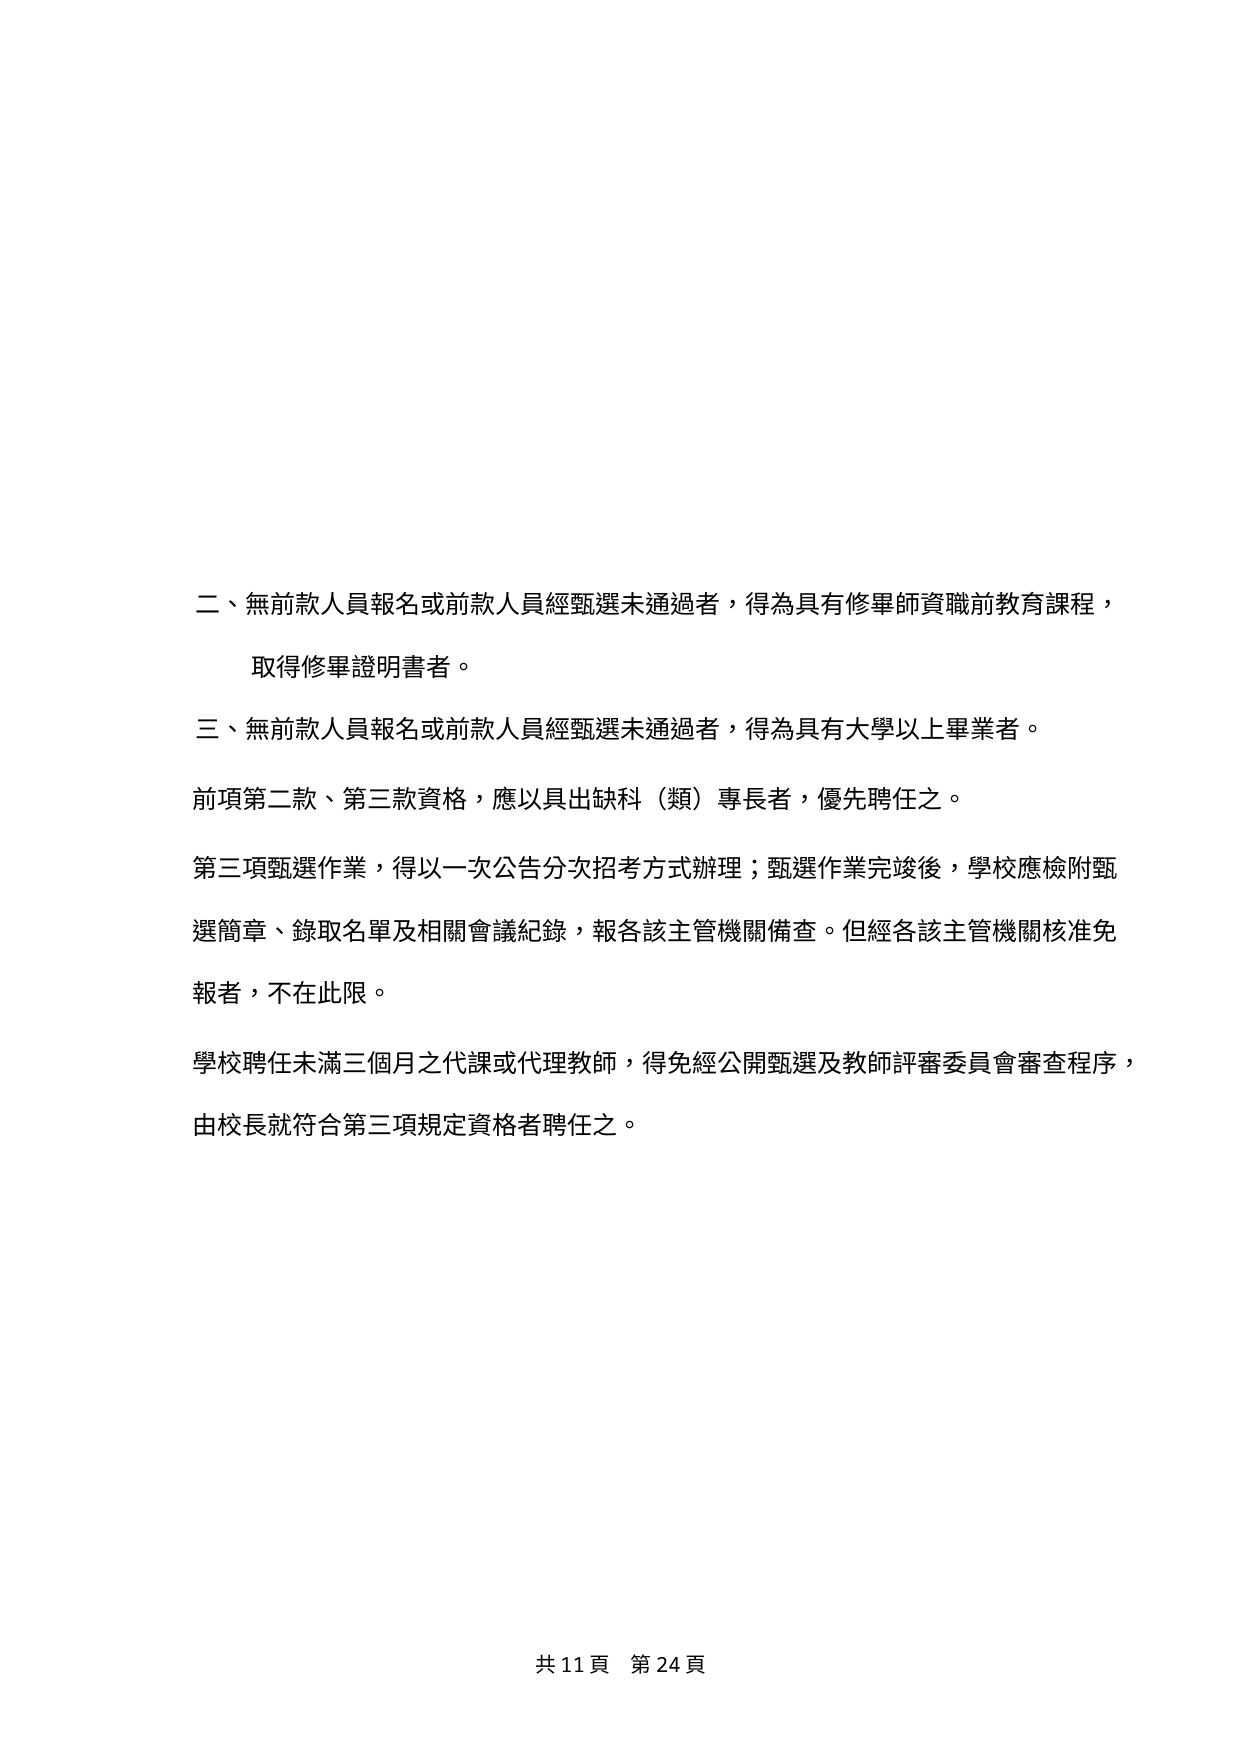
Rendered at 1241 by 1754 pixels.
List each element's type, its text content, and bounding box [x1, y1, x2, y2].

text 前項第二款、第三款資格，應以具出缺科（類）專長者，優先聘任之。 [192, 756, 1122, 818]
text 第三項甄選作業，得以一次公告分次招考方式辦理；甄選作業完竣後，學校應檢附甄選簡章、錄取名單及相關會議紀錄，報各該主管機關備查。但經各該主管機關核准免報者，不在此限。 [192, 825, 1122, 1013]
text 二、無前款人員報名或前款人員經甄選未通過者，得為具有修畢師資職前教育課程，取得修畢證明書者。 [195, 561, 1122, 686]
text 三、無前款人員報名或前款人員經甄選未通過者，得為具有大學以上畢業者。 [118, 686, 1122, 749]
text 學校聘任未滿三個月之代課或代理教師，得免經公開甄選及教師評審委員會審查程序，由校長就符合第三項規定資格者聘任之。 [192, 1019, 1122, 1144]
